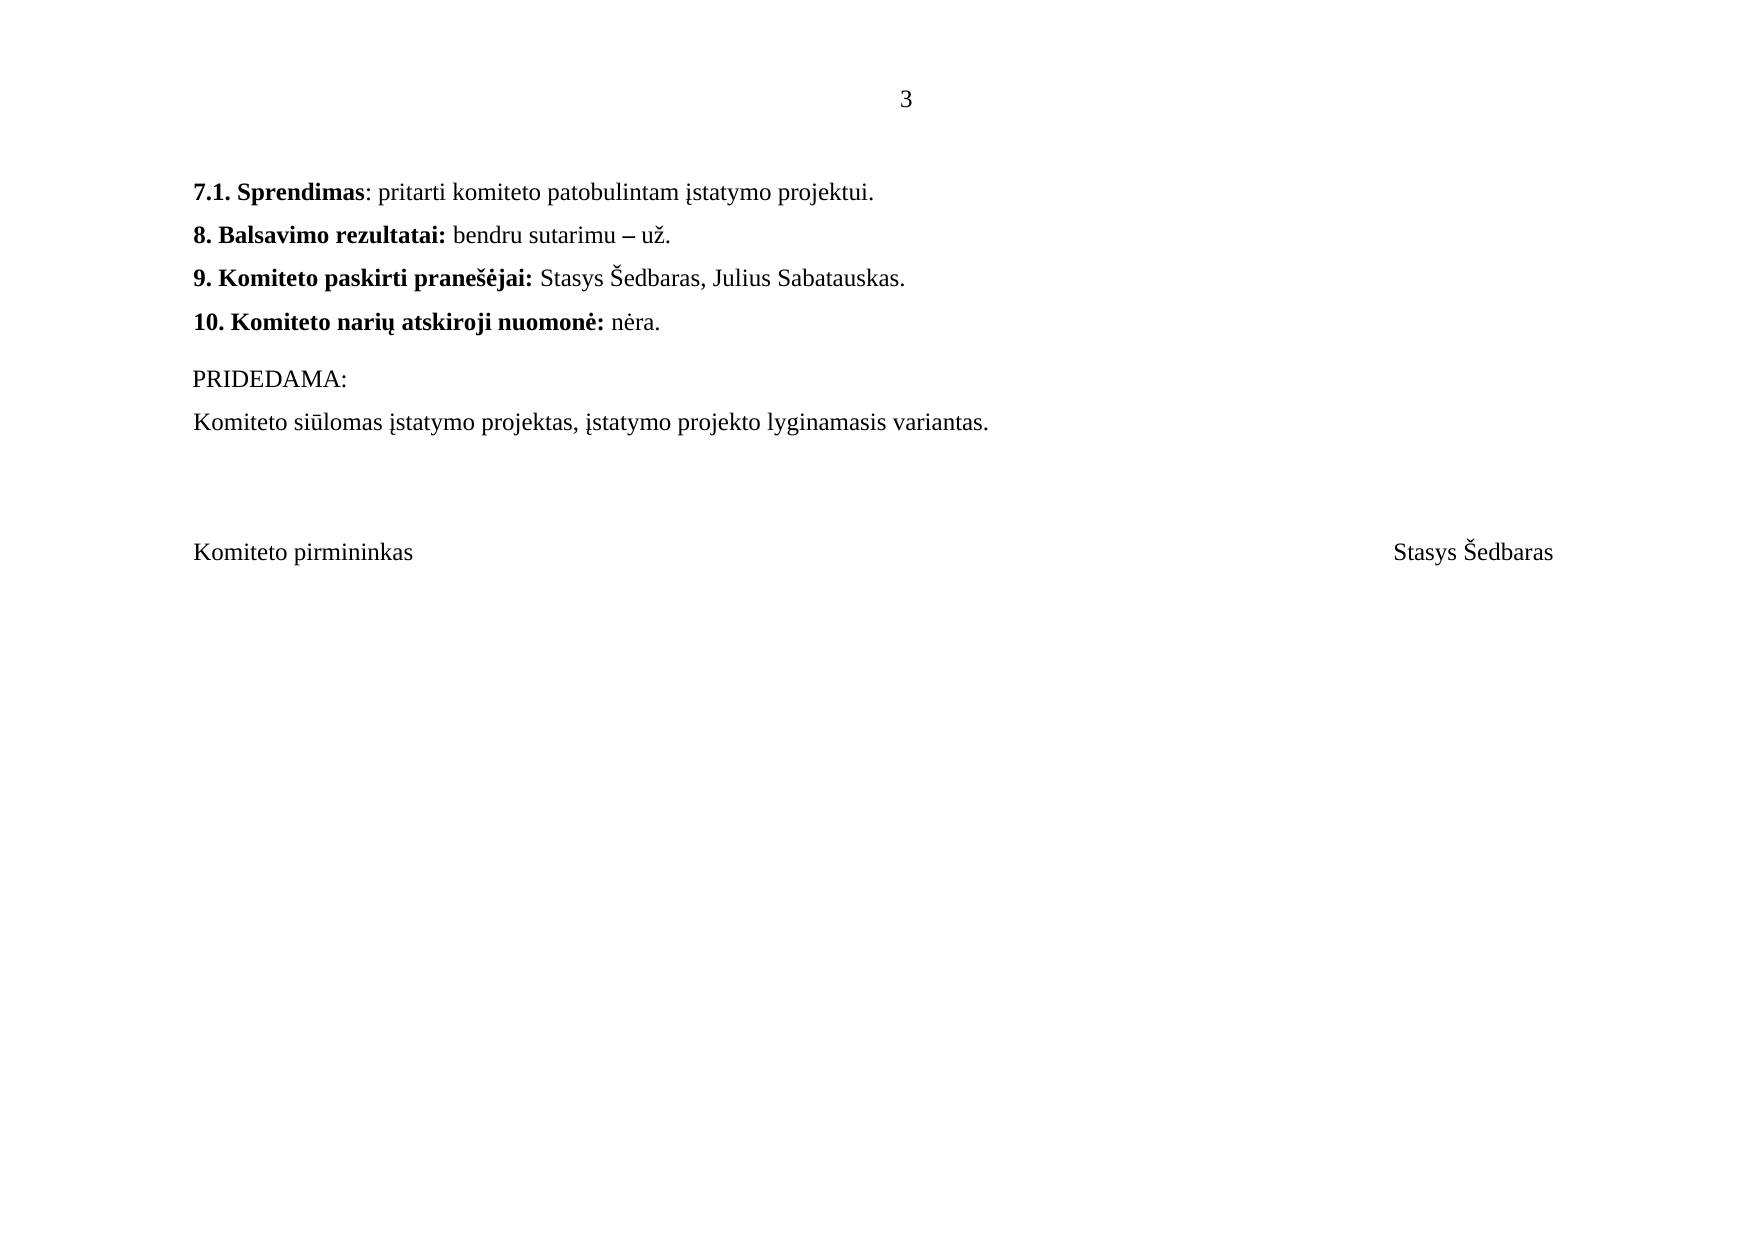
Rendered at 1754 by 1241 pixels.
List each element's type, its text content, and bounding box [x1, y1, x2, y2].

text 7.1. Sprendimas: pritarti komiteto patobulintam įstatymo projektui. [118, 177, 1694, 206]
text Komiteto siūlomas įstatymo projektas, įstatymo projekto lyginamasis variantas. [118, 407, 1694, 436]
text PRIDEDAMA: [192, 364, 1694, 393]
text Komiteto pirmininkas Stasys Šedbaras [118, 537, 1694, 565]
text 8. Balsavimo rezultatai: bendru sutarimu – už. [118, 220, 1694, 249]
text 9. Komiteto paskirti pranešėjai: Stasys Šedbaras, Julius Sabatauskas. [118, 263, 1694, 292]
text 10. Komiteto narių atskiroji nuomonė: nėra. [118, 307, 1694, 335]
